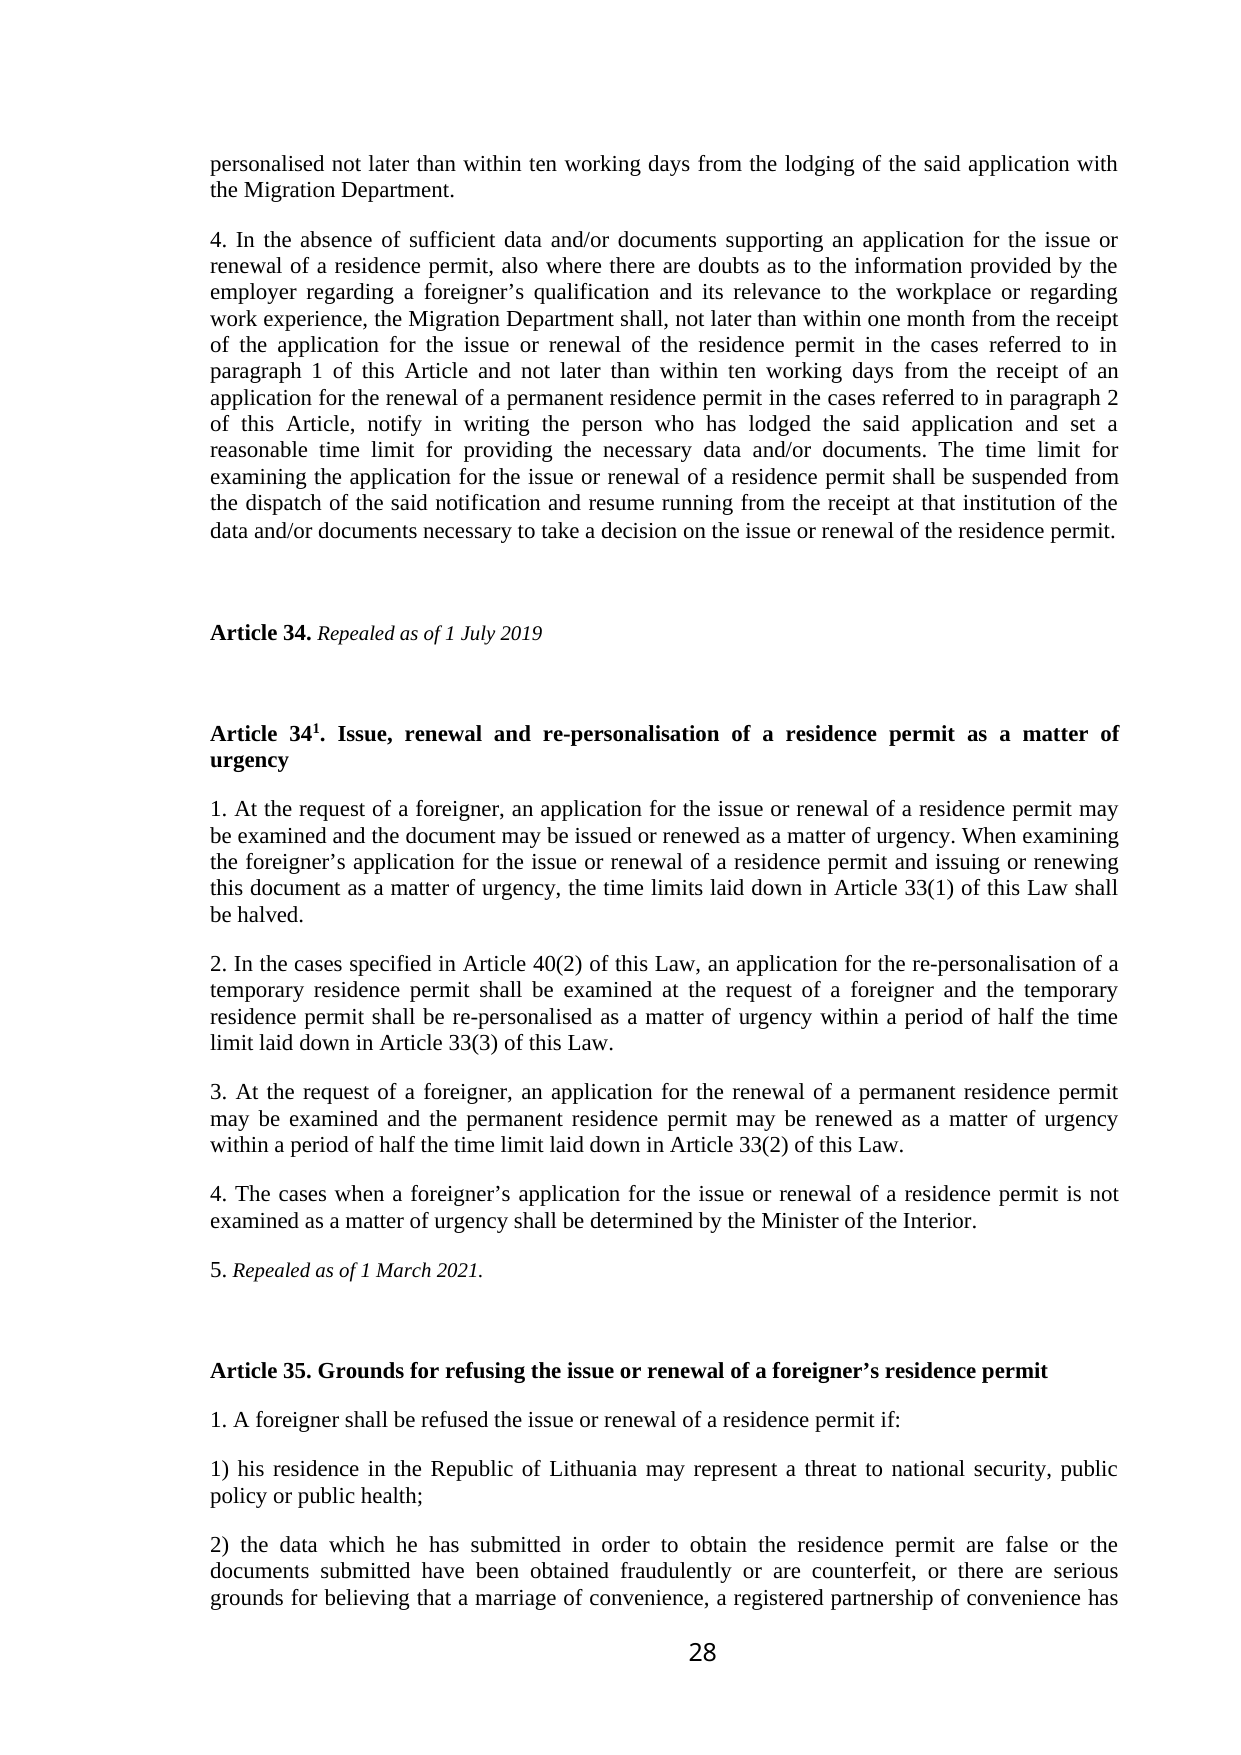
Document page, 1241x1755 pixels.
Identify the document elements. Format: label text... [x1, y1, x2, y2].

text personalised not later than within ten working days from the lodging of the said application with the Migration Department. [210, 150, 1120, 203]
text 1) his residence in the Republic of Lithuania may represent a threat to national security, public policy or public health; [210, 1456, 1120, 1508]
text Article 35. Grounds for refusing the issue or renewal of a foreigner’s residence permit [210, 1357, 1120, 1383]
text 4. The cases when a foreigner’s application for the issue or renewal of a residence permit is not examined as a matter of urgency shall be determined by the Minister of the Interior. [210, 1180, 1120, 1233]
text Article 34. Repealed as of 1 July 2019 [210, 619, 1120, 645]
text 3. At the request of a foreigner, an application for the renewal of a permanent residence permit may be examined and the permanent residence permit may be renewed as a matter of urgency within a period of half the time limit laid down in Article 33(2) of this Law. [210, 1078, 1120, 1157]
text Article 341. Issue, renewal and re-personalisation of a residence permit as a matter of urgency [210, 720, 1120, 772]
text 2. In the cases specified in Article 40(2) of this Law, an application for the re-personalisation of a temporary residence permit shall be examined at the request of a foreigner and the temporary residence permit shall be re-personalised as a matter of urgency within a period of half the time limit laid down in Article 33(3) of this Law. [210, 950, 1120, 1056]
text 1. A foreigner shall be refused the issue or renewal of a residence permit if: [210, 1406, 1120, 1433]
text 2) the data which he has submitted in order to obtain the residence permit are false or the documents submitted have been obtained fraudulently or are counterfeit, or there are serious grounds for believing that a marriage of convenience, a registered partnership of convenience has [210, 1531, 1120, 1610]
text 4. In the absence of sufficient data and/or documents supporting an application for the issue or renewal of a residence permit, also where there are doubts as to the information provided by the employer regarding a foreigner’s qualification and its relevance to the workplace or regarding work experience, the Migration Department shall, not later than within one month from the receipt of the application for the issue or renewal of the residence permit in the cases referred to in paragraph 1 of this Article and not later than within ten working days from the receipt of an application for the renewal of a permanent residence permit in the cases referred to in paragraph 2 of this Article, notify in writing the person who has lodged the said application and set a reasonable time limit for providing the necessary data and/or documents. The time limit for examining the application for the issue or renewal of a residence permit shall be suspended from the dispatch of the said notification and resume running from the receipt at that institution of the data and/or documents necessary to take a decision on the issue or renewal of the residence permit. [210, 226, 1120, 544]
text 1. At the request of a foreigner, an application for the issue or renewal of a residence permit may be examined and the document may be issued or renewed as a matter of urgency. When examining the foreigner’s application for the issue or renewal of a residence permit and issuing or renewing this document as a matter of urgency, the time limits laid down in Article 33(1) of this Law shall be halved. [210, 795, 1120, 927]
text 5. Repealed as of 1 March 2021. [210, 1256, 1120, 1282]
